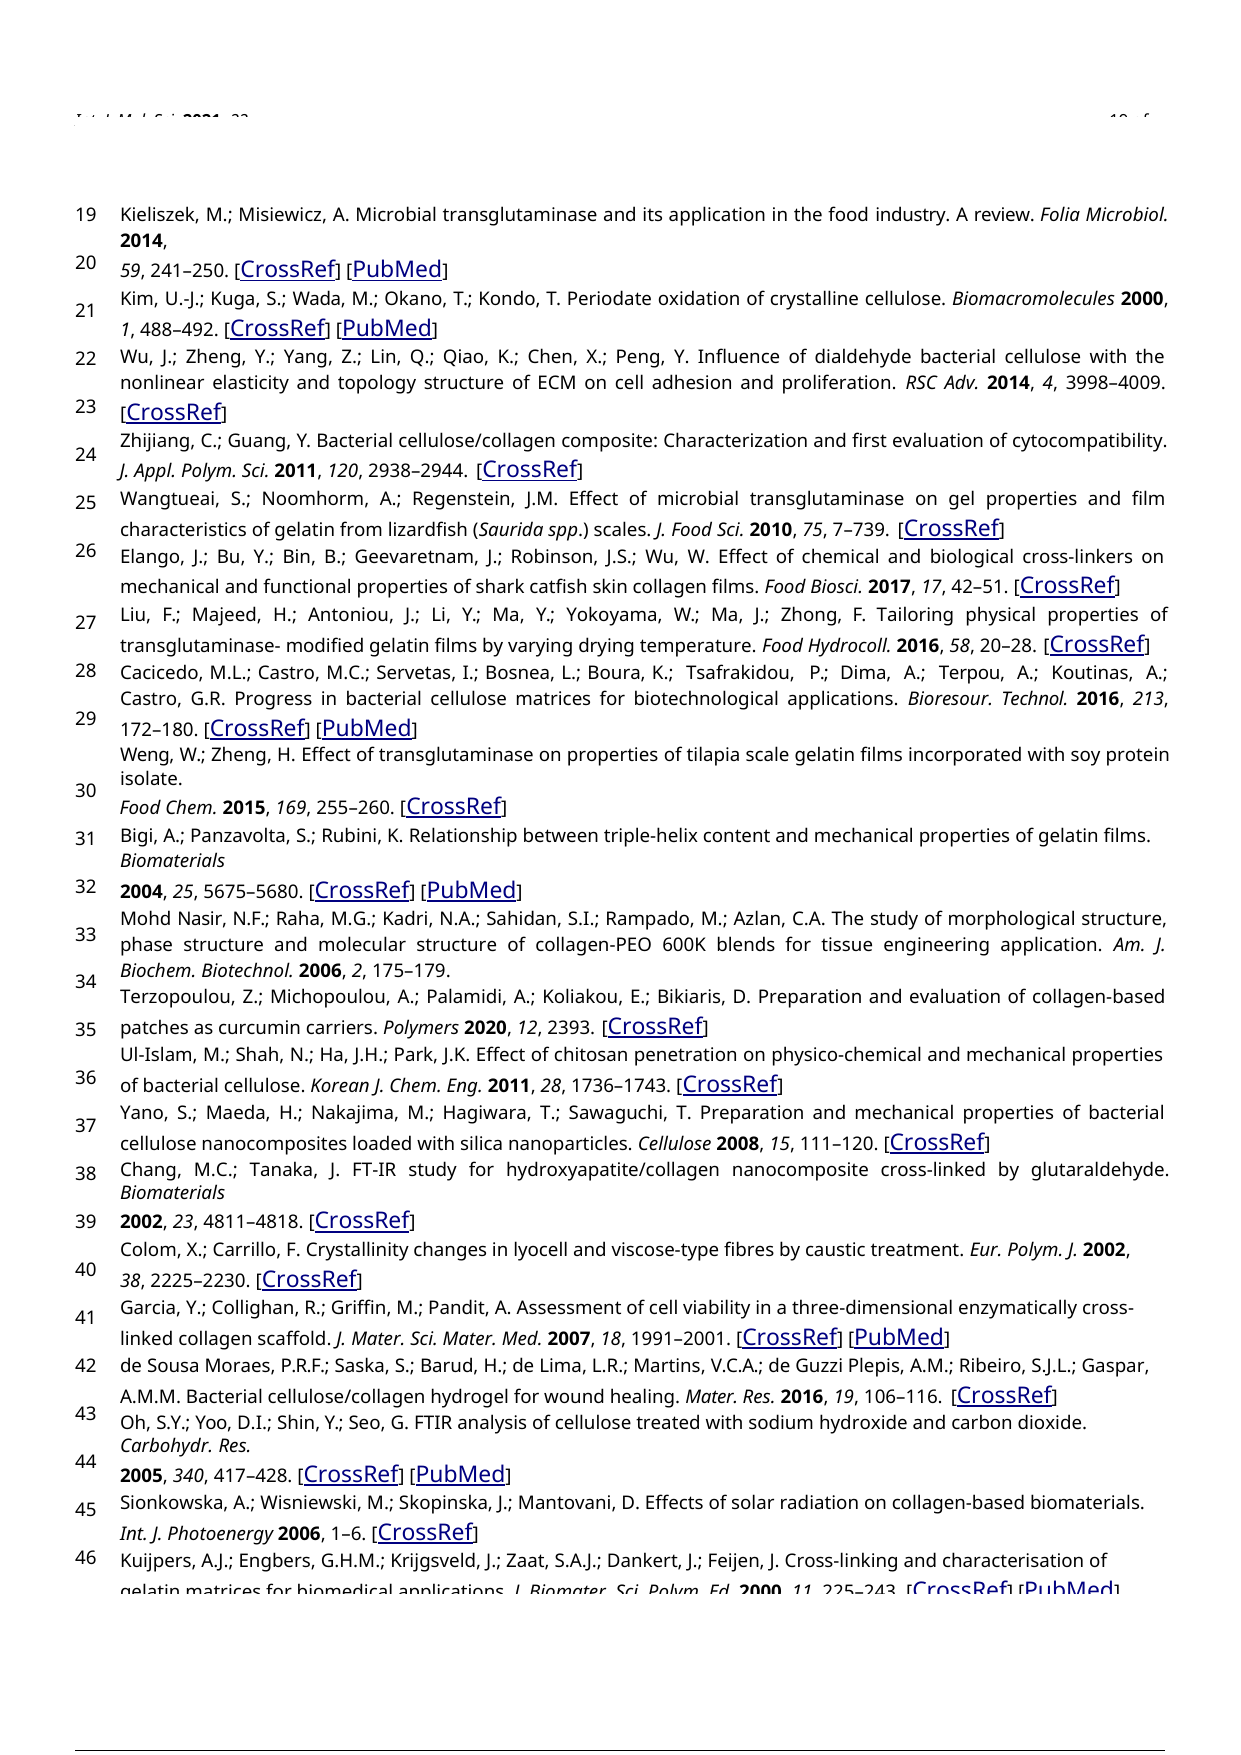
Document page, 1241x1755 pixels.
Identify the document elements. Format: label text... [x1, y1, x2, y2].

text 39. [75, 1208, 100, 1234]
text 28. [75, 657, 100, 683]
text 37. [75, 1113, 100, 1138]
text 31. [75, 825, 100, 850]
text 59, 241–250. [CrossRef] [PubMed] [120, 253, 1171, 284]
text 2005, 340, 417–428. [CrossRef] [PubMed] [120, 1458, 1171, 1489]
text 2002, 23, 4811–4818. [CrossRef] [120, 1204, 1171, 1236]
text 38. [75, 1161, 100, 1186]
text Elango, J.; Bu, Y.; Bin, B.; Geevaretnam, J.; Robinson, J.S.; Wu, W. Effect of chemical and biological cross-linkers on mechanical and functional properties of shark catfish skin collagen films. Food Biosci. 2017, 17, 42–51. [CrossRef] [120, 543, 1165, 601]
text 34. [75, 969, 100, 994]
text Sionkowska, A.; Wisniewski, M.; Skopinska, J.; Mantovani, D. Effects of solar radiation on collagen-based biomaterials. [120, 1489, 1171, 1515]
text Cacicedo, M.L.; Castro, M.C.; Servetas, I.; Bosnea, L.; Boura, K.; Tsafrakidou, P.; Dima, A.; Terpou, A.; Koutinas, A.; Castro, G.R. Progress in bacterial cellulose matrices for biotechnological applications. Bioresour. Technol. 2016, 213, 172–180. [CrossRef] [PubMed] [120, 659, 1169, 743]
text Kim, U.-J.; Kuga, S.; Wada, M.; Okano, T.; Kondo, T. Periodate oxidation of crystalline cellulose. Biomacromolecules 2000, 1, 488–492. [CrossRef] [PubMed] [120, 285, 1169, 343]
text 20. [75, 249, 100, 275]
text 33. [75, 921, 100, 946]
text Wu, J.; Zheng, Y.; Yang, Z.; Lin, Q.; Qiao, K.; Chen, X.; Peng, Y. Influence of dialdehyde bacterial cellulose with the nonlinear elasticity and topology structure of ECM on cell adhesion and proliferation. RSC Adv. 2014, 4, 3998–4009. [CrossRef] [120, 343, 1166, 427]
text Yano, S.; Maeda, H.; Nakajima, M.; Hagiwara, T.; Sawaguchi, T. Preparation and mechanical properties of bacterial cellulose nanocomposites loaded with silica nanoparticles. Cellulose 2008, 15, 111–120. [CrossRef] [120, 1099, 1165, 1157]
text Weng, W.; Zheng, H. Effect of transglutaminase on properties of tilapia scale gelatin films incorporated with soy protein isolate. [120, 743, 1171, 790]
text Int. J. Mol. Sci. 2021, 22, 3346 [75, 108, 286, 117]
text Food Chem. 2015, 169, 255–260. [CrossRef] [119, 790, 1171, 821]
text 38, 2225–2230. [CrossRef] [120, 1263, 1171, 1294]
text 21. [75, 297, 100, 323]
text Kieliszek, M.; Misiewicz, A. Microbial transglutaminase and its application in the food industry. A review. Folia Microbiol. 2014, [120, 202, 1171, 253]
text Int. J. Photoenergy 2006, 1–6. [CrossRef] [120, 1516, 1171, 1547]
text 42. [75, 1352, 100, 1378]
text 22. [75, 346, 100, 371]
text 35. [75, 1017, 100, 1042]
text 44. [75, 1448, 100, 1474]
text 30. [75, 777, 100, 802]
text 41. [75, 1304, 100, 1330]
text Bigi, A.; Panzavolta, S.; Rubini, K. Relationship between triple-helix content and mechanical properties of gelatin films. Biomaterials [120, 822, 1171, 873]
text 32. [75, 873, 100, 898]
text 36. [75, 1065, 100, 1090]
text Ul-Islam, M.; Shah, N.; Ha, J.H.; Park, J.K. Effect of chitosan penetration on physico-chemical and mechanical properties of bacterial cellulose. Korean J. Chem. Eng. 2011, 28, 1736–1743. [CrossRef] [120, 1042, 1165, 1099]
text Mohd Nasir, N.F.; Raha, M.G.; Kadri, N.A.; Sahidan, S.I.; Rampado, M.; Azlan, C.A. The study of morphological structure, phase structure and molecular structure of collagen-PEO 600K blends for tissue engineering application. Am. J. Biochem. Biotechnol. 2006, 2, 175–179. [120, 906, 1168, 983]
text 2004, 25, 5675–5680. [CrossRef] [PubMed] [120, 874, 1171, 905]
text Liu, F.; Majeed, H.; Antoniou, J.; Li, Y.; Ma, Y.; Yokoyama, W.; Ma, J.; Zhong, F. Tailoring physical properties of transglutaminase- modified gelatin films by varying drying temperature. Food Hydrocoll. 2016, 58, 20–28. [CrossRef] [120, 601, 1168, 659]
text 24. [75, 441, 100, 467]
text 27. [75, 609, 100, 634]
text 26. [75, 537, 100, 563]
text Garcia, Y.; Collighan, R.; Griffin, M.; Pandit, A. Assessment of cell viability in a three-dimensional enzymatically cross-linked collagen scaffold. J. Mater. Sci. Mater. Med. 2007, 18, 1991–2001. [CrossRef] [PubMed] [120, 1294, 1171, 1352]
text 29. [75, 705, 100, 731]
text 19. [75, 202, 100, 227]
text 45. [75, 1496, 100, 1522]
text Wangtueai, S.; Noomhorm, A.; Regenstein, J.M. Effect of microbial transglutaminase on gel properties and film characteristics of gelatin from lizardfish (Saurida spp.) scales. J. Food Sci. 2010, 75, 7–739. [CrossRef] [120, 485, 1165, 543]
text 40. [75, 1256, 100, 1282]
text Terzopoulou, Z.; Michopoulou, A.; Palamidi, A.; Koliakou, E.; Bikiaris, D. Preparation and evaluation of collagen-based patches as curcumin carriers. Polymers 2020, 12, 2393. [CrossRef] [120, 983, 1165, 1041]
text 46. [75, 1544, 100, 1569]
text 23. [75, 393, 100, 419]
text de Sousa Moraes, P.R.F.; Saska, S.; Barud, H.; de Lima, L.R.; Martins, V.C.A.; de Guzzi Plepis, A.M.; Ribeiro, S.J.L.; Gaspar, A.M.M. Bacterial cellulose/collagen hydrogel for wound healing. Mater. Res. 2016, 19, 106–116. [CrossRef] [120, 1353, 1169, 1410]
text 25. [75, 489, 100, 515]
text Oh, S.Y.; Yoo, D.I.; Shin, Y.; Seo, G. FTIR analysis of cellulose treated with sodium hydroxide and carbon dioxide. Carbohydr. Res. [120, 1411, 1171, 1457]
text 43. [75, 1400, 100, 1426]
text 19 of 20 [1109, 108, 1167, 131]
text Kuijpers, A.J.; Engbers, G.H.M.; Krijgsveld, J.; Zaat, S.A.J.; Dankert, J.; Feijen, J. Cross-linking and characterisation of gelatin matrices for biomedical applications. J. Biomater. Sci. Polym. Ed. 2000, 11, 225–243. [CrossRef] [PubMed] [120, 1548, 1171, 1594]
text Zhijiang, C.; Guang, Y. Bacterial cellulose/collagen composite: Characterization and first evaluation of cytocompatibility. J. Appl. Polym. Sci. 2011, 120, 2938–2944. [CrossRef] [119, 427, 1168, 485]
text Colom, X.; Carrillo, F. Crystallinity changes in lyocell and viscose-type fibres by caustic treatment. Eur. Polym. J. 2002, [120, 1236, 1171, 1262]
text Chang, M.C.; Tanaka, J. FT-IR study for hydroxyapatite/collagen nanocomposite cross-linked by glutaraldehyde. Biomaterials [120, 1158, 1171, 1204]
